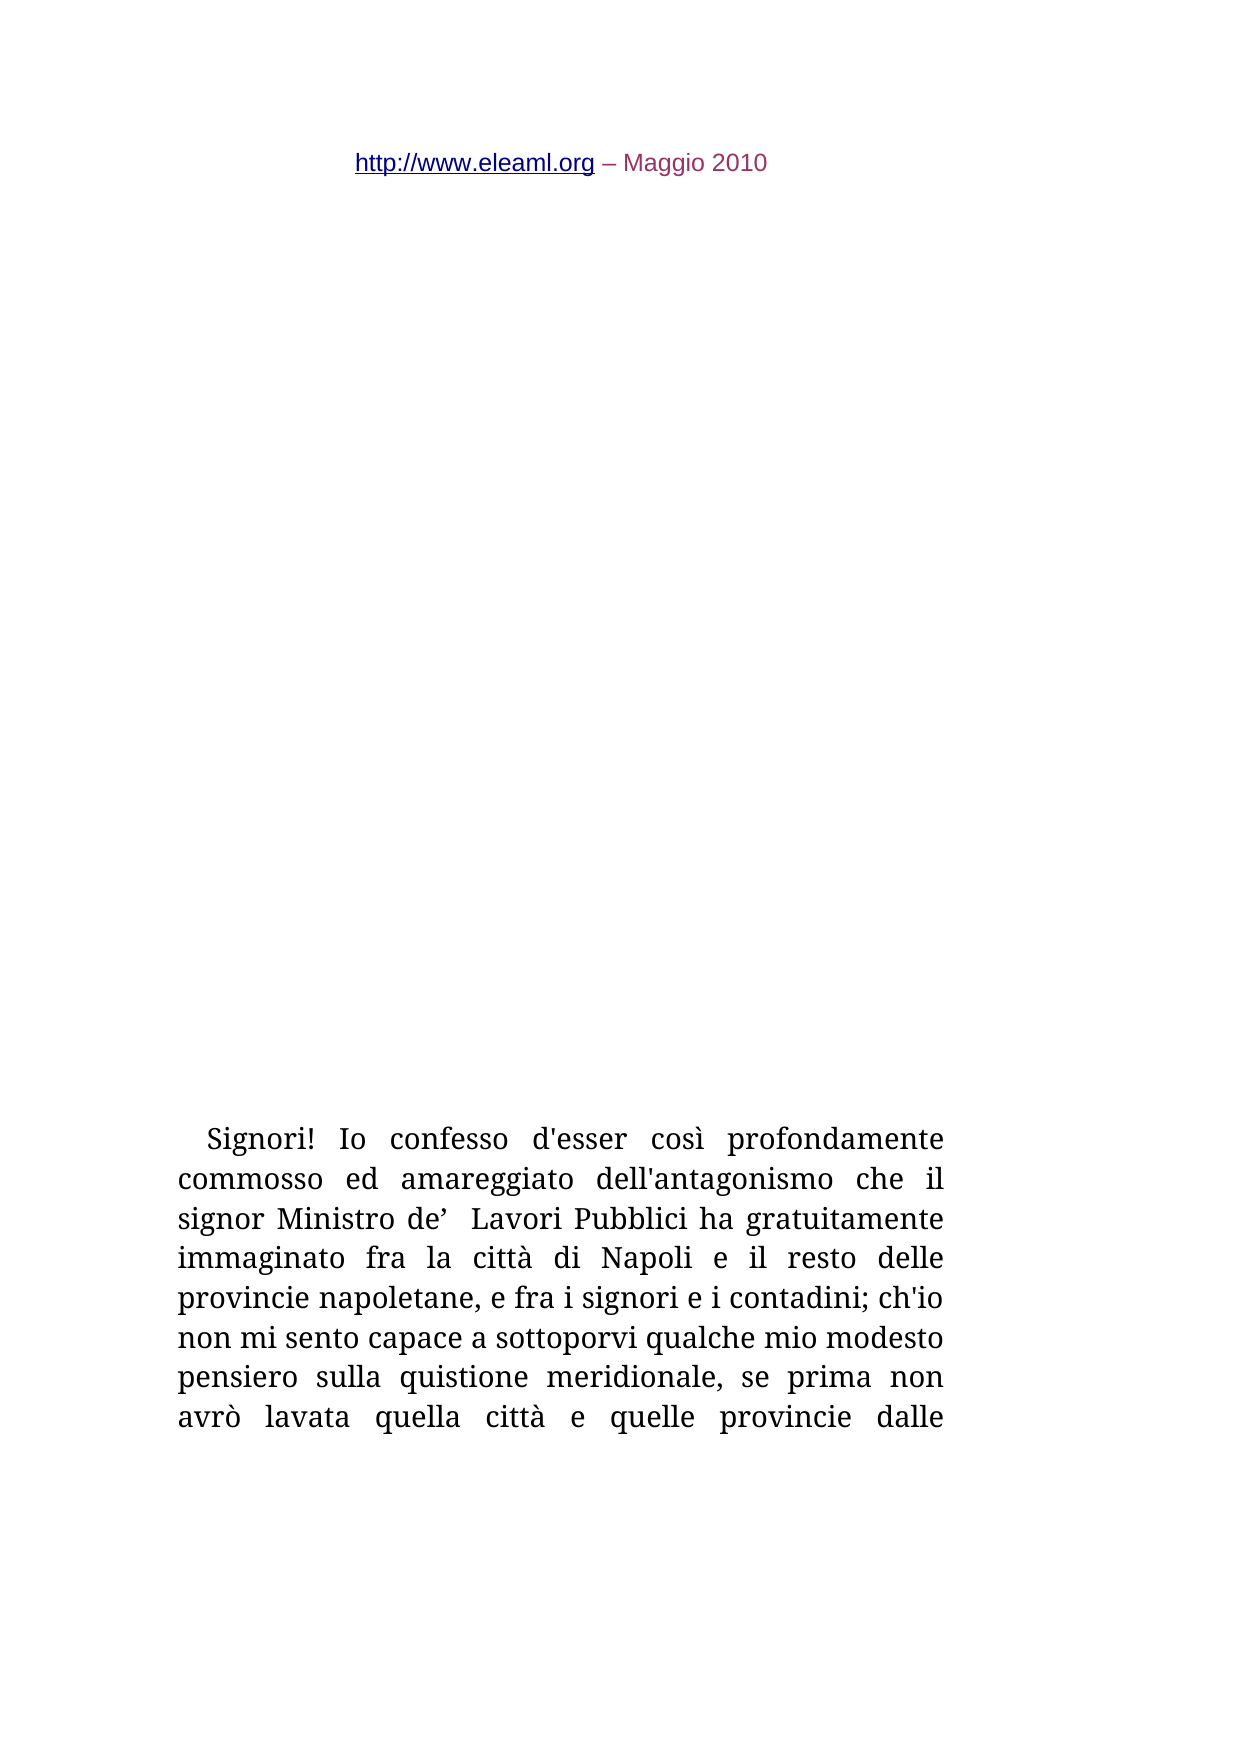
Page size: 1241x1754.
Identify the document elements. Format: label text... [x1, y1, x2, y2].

text Signori! Io confesso d'esser così profondamente commosso ed amareggiato dell'antagonismo che il signor Ministro de’ Lavori Pubblici ha gratuitamente immaginato fra la città di Napoli e il resto delle provincie napoletane, e fra i signori e i contadini; ch'io non mi sento capace a sottoporvi qualche mio modesto pensiero sulla quistione meridionale, se prima non avrò lavata quella città e quelle provincie dalle [177, 1119, 945, 1436]
